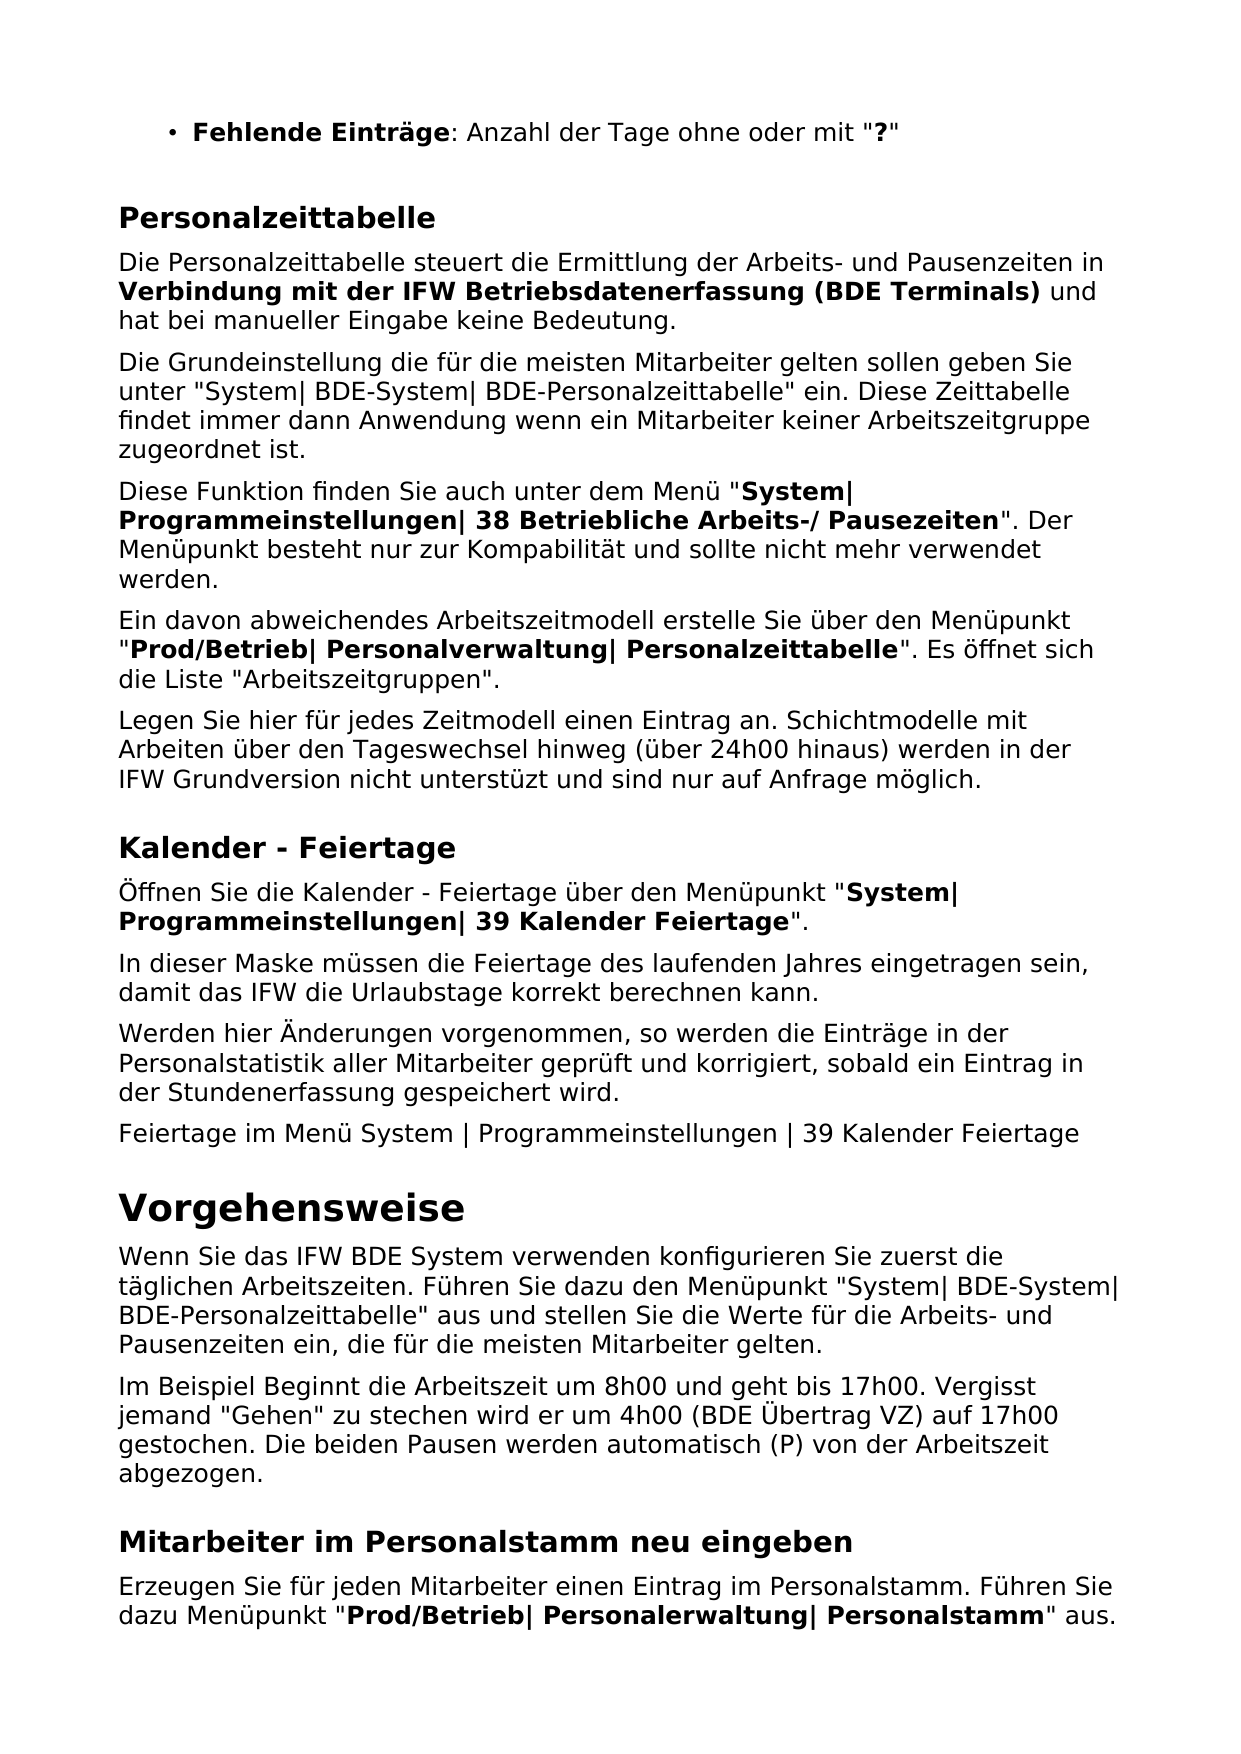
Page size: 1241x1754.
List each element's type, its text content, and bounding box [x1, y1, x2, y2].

text Diese Funktion finden Sie auch unter dem Menü "System| Programmeinstellungen| 38 Betriebliche Arbeits-/ Pausezeiten". Der Menüpunkt besteht nur zur Kompabilität und sollte nicht mehr verwendet werden. [118, 477, 1122, 594]
subtitle Personalzeittabelle [118, 202, 1122, 236]
text Wenn Sie das IFW BDE System verwenden konfigurieren Sie zuerst die täglichen Arbeitszeiten. Führen Sie dazu den Menüpunkt "System| BDE-System| BDE-Personalzeittabelle" aus und stellen Sie die Werte für die Arbeits- und Pausenzeiten ein, die für die meisten Mitarbeiter gelten. [118, 1242, 1122, 1359]
text Werden hier Änderungen vorgenommen, so werden die Einträge in der Personalstatistik aller Mitarbeiter geprüft und korrigiert, sobald ein Eintrag in der Stundenerfassung gespeichert wird. [118, 1020, 1122, 1107]
subtitle Mitarbeiter im Personalstamm neu eingeben [118, 1526, 1122, 1560]
text Im Beispiel Beginnt die Arbeitszeit um 8h00 und geht bis 17h00. Vergisst jemand "Gehen" zu stechen wird er um 4h00 (BDE Übertrag VZ) auf 17h00 gestochen. Die beiden Pausen werden automatisch (P) von der Arbeitszeit abgezogen. [118, 1372, 1122, 1488]
subtitle Vorgehensweise [118, 1186, 1122, 1230]
text Feiertage im Menü System | Programmeinstellungen | 39 Kalender Feiertage [118, 1120, 1122, 1149]
text Ein davon abweichendes Arbeitszeitmodell erstelle Sie über den Menüpunkt "Prod/Betrieb| Personalverwaltung| Personalzeittabelle". Es öffnet sich die Liste "Arbeitszeitgruppen". [118, 607, 1122, 694]
text Legen Sie hier für jedes Zeitmodell einen Eintrag an. Schichtmodelle mit Arbeiten über den Tageswechsel hinweg (über 24h00 hinaus) werden in der IFW Grundversion nicht unterstüzt und sind nur auf Anfrage möglich. [118, 707, 1122, 794]
text Die Grundeinstellung die für die meisten Mitarbeiter gelten sollen geben Sie unter "System| BDE-System| BDE-Personalzeittabelle" ein. Diese Zeittabelle findet immer dann Anwendung wenn ein Mitarbeiter keiner Arbeitszeitgruppe zugeordnet ist. [118, 348, 1122, 465]
subtitle Kalender - Feiertage [118, 832, 1122, 866]
text In dieser Maske müssen die Feiertage des laufenden Jahres eingetragen sein, damit das IFW die Urlaubstage korrekt berechnen kann. [118, 949, 1122, 1007]
text Die Personalzeittabelle steuert die Ermittlung der Arbeits- und Pausenzeiten in Verbindung mit der IFW Betriebsdatenerfassung (BDE Terminals) und hat bei manueller Eingabe keine Bedeutung. [118, 248, 1122, 336]
list Fehlende Einträge: Anzahl der Tage ohne oder mit "?" [177, 118, 1122, 147]
text Öffnen Sie die Kalender - Feiertage über den Menüpunkt "System| Programmeinstellungen| 39 Kalender Feiertage". [118, 878, 1122, 936]
text Erzeugen Sie für jeden Mitarbeiter einen Eintrag im Personalstamm. Führen Sie dazu Menüpunkt "Prod/Betrieb| Personalerwaltung| Personalstamm" aus. [118, 1572, 1122, 1631]
